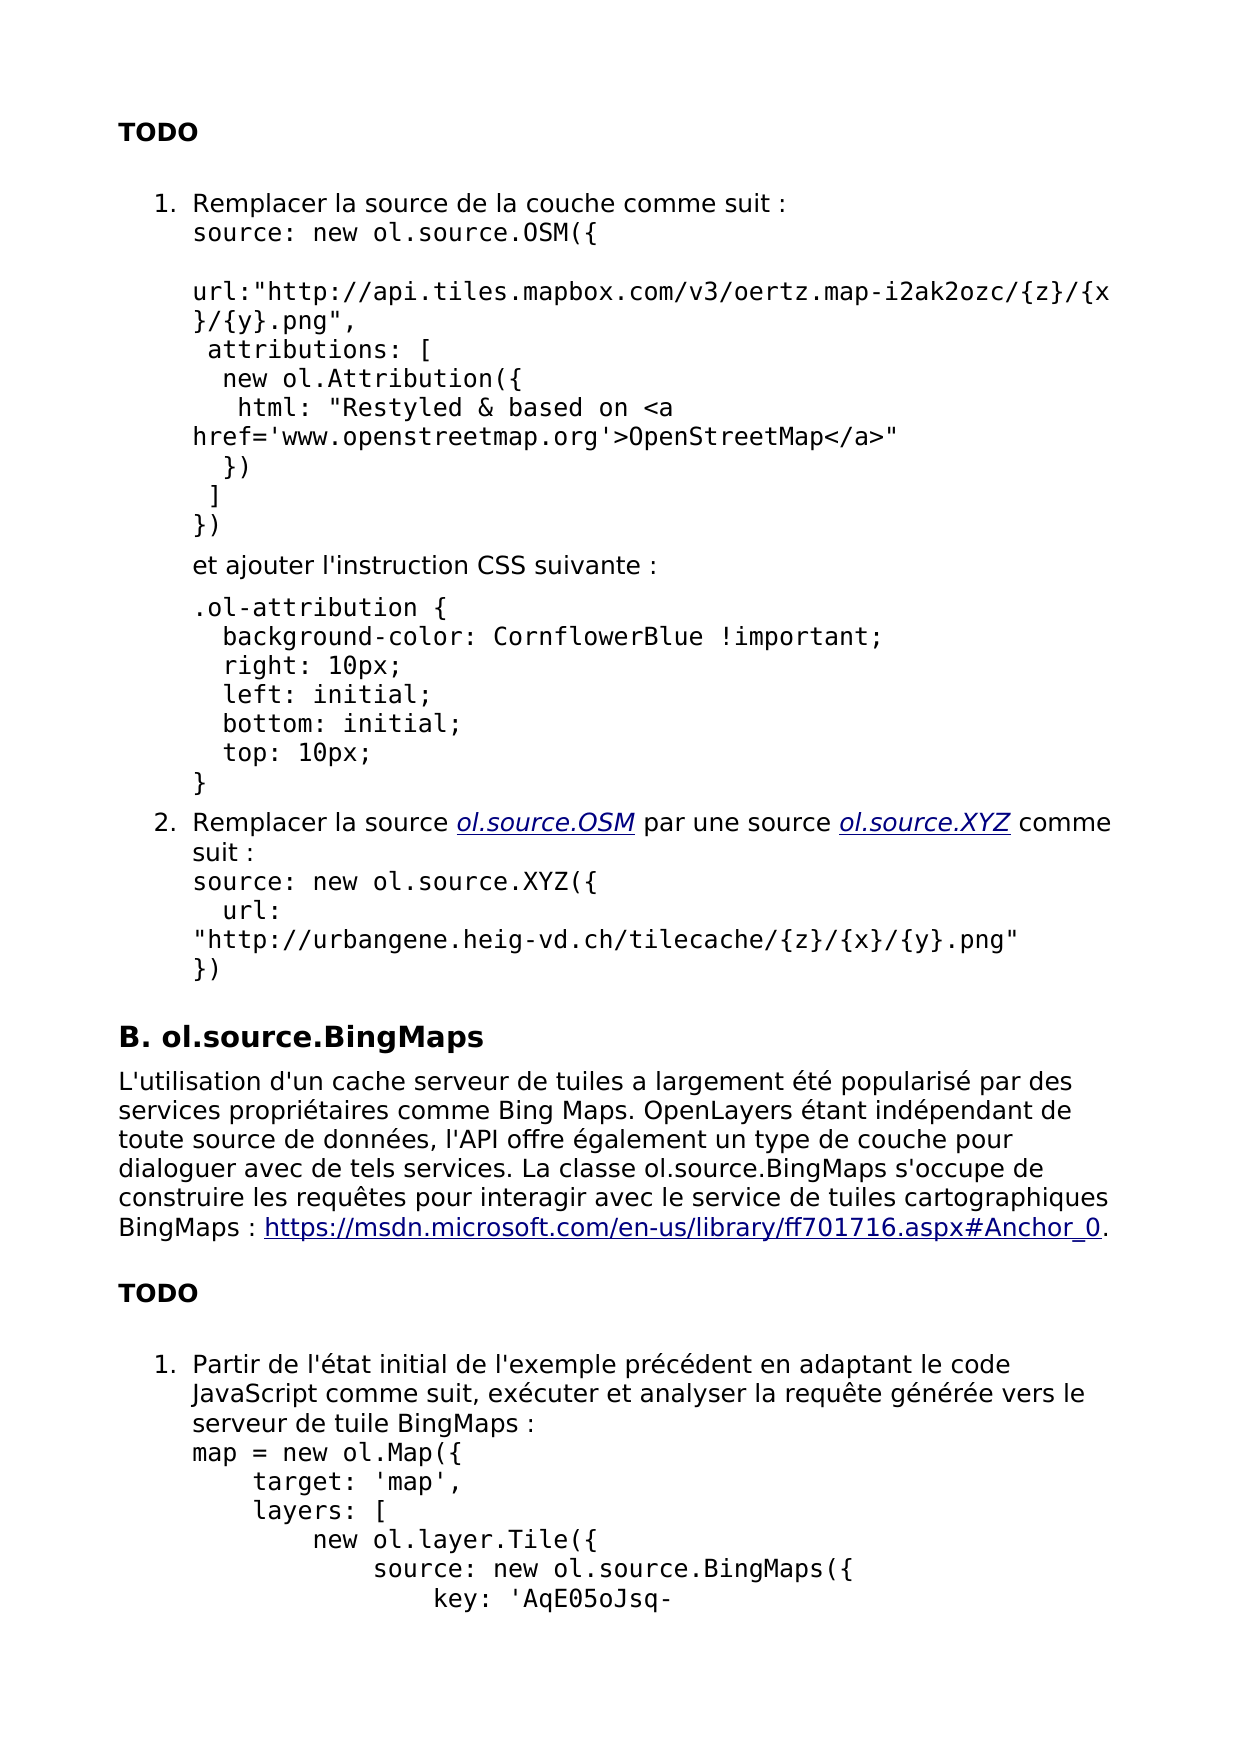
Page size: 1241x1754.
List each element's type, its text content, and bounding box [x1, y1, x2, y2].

list et ajouter l'instruction CSS suivante : [177, 551, 1122, 580]
list Remplacer la source ol.source.OSM par une source ol.source.XYZ comme suit : [177, 809, 1122, 867]
list source: new ol.source.OSM({ url:"http://api.tiles.mapbox.com/v3/oertz.map-i2ak2ozc/{z}/{x}/{y}.png", attributions: [ new ol.Attribution({ html: "Restyled & based on <a href='www.openstreetmap.org'>OpenStreetMap</a>" }) ] }) [177, 218, 1122, 539]
list Partir de l'état initial de l'exemple précédent en adaptant le code JavaScript comme suit, exécuter et analyser la requête générée vers le serveur de tuile BingMaps : [177, 1351, 1122, 1438]
subtitle B. ol.source.BingMaps [118, 1020, 1122, 1054]
text L'utilisation d'un cache serveur de tuiles a largement été popularisé par des services propriétaires comme Bing Maps. OpenLayers étant indépendant de toute source de données, l'API offre également un type de couche pour dialoguer avec de tels services. La classe ol.source.BingMaps s'occupe de construire les requêtes pour interagir avec le service de tuiles cartographiques BingMaps : https://msdn.microsoft.com/en-us/library/ff701716.aspx#Anchor_0. [118, 1067, 1122, 1242]
list Remplacer la source de la couche comme suit : [177, 189, 1122, 218]
list .ol-attribution { background-color: CornflowerBlue !important; right: 10px; left: initial; bottom: initial; top: 10px; } [177, 593, 1122, 797]
list source: new ol.source.XYZ({ url: "http://urbangene.heig-vd.ch/tilecache/{z}/{x}/{y}.png" }) [177, 867, 1122, 984]
subtitle TODO [118, 118, 1122, 147]
subtitle TODO [118, 1279, 1122, 1308]
list map = new ol.Map({ target: 'map', layers: [ new ol.layer.Tile({ source: new ol.source.BingMaps({ key: 'AqE05oJsq- [177, 1438, 1122, 1613]
